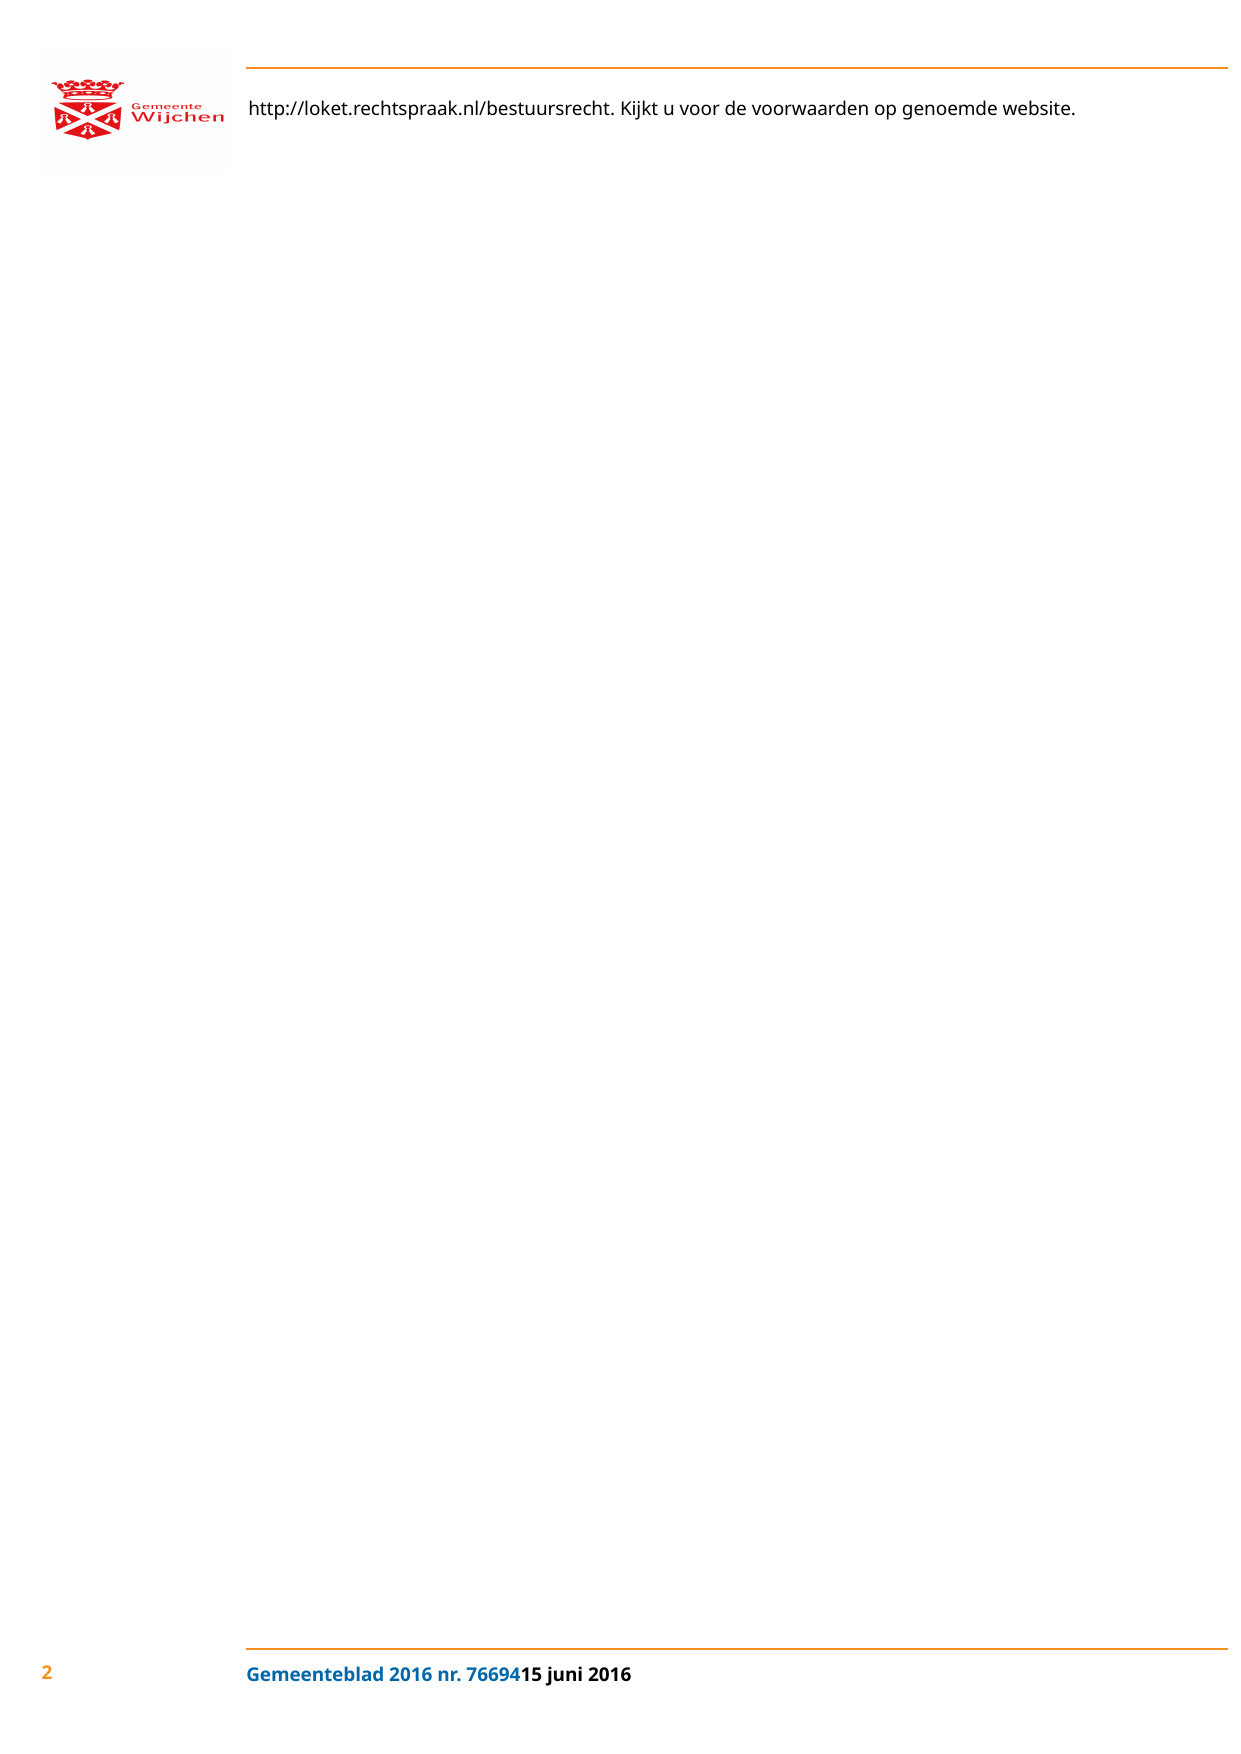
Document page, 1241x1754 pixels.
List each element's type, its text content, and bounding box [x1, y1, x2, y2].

picture [41, 47, 231, 172]
text http://loket.rechtspraak.nl/bestuursrecht. Kijkt u voor de voorwaarden op genoemde website. [248, 95, 1152, 121]
